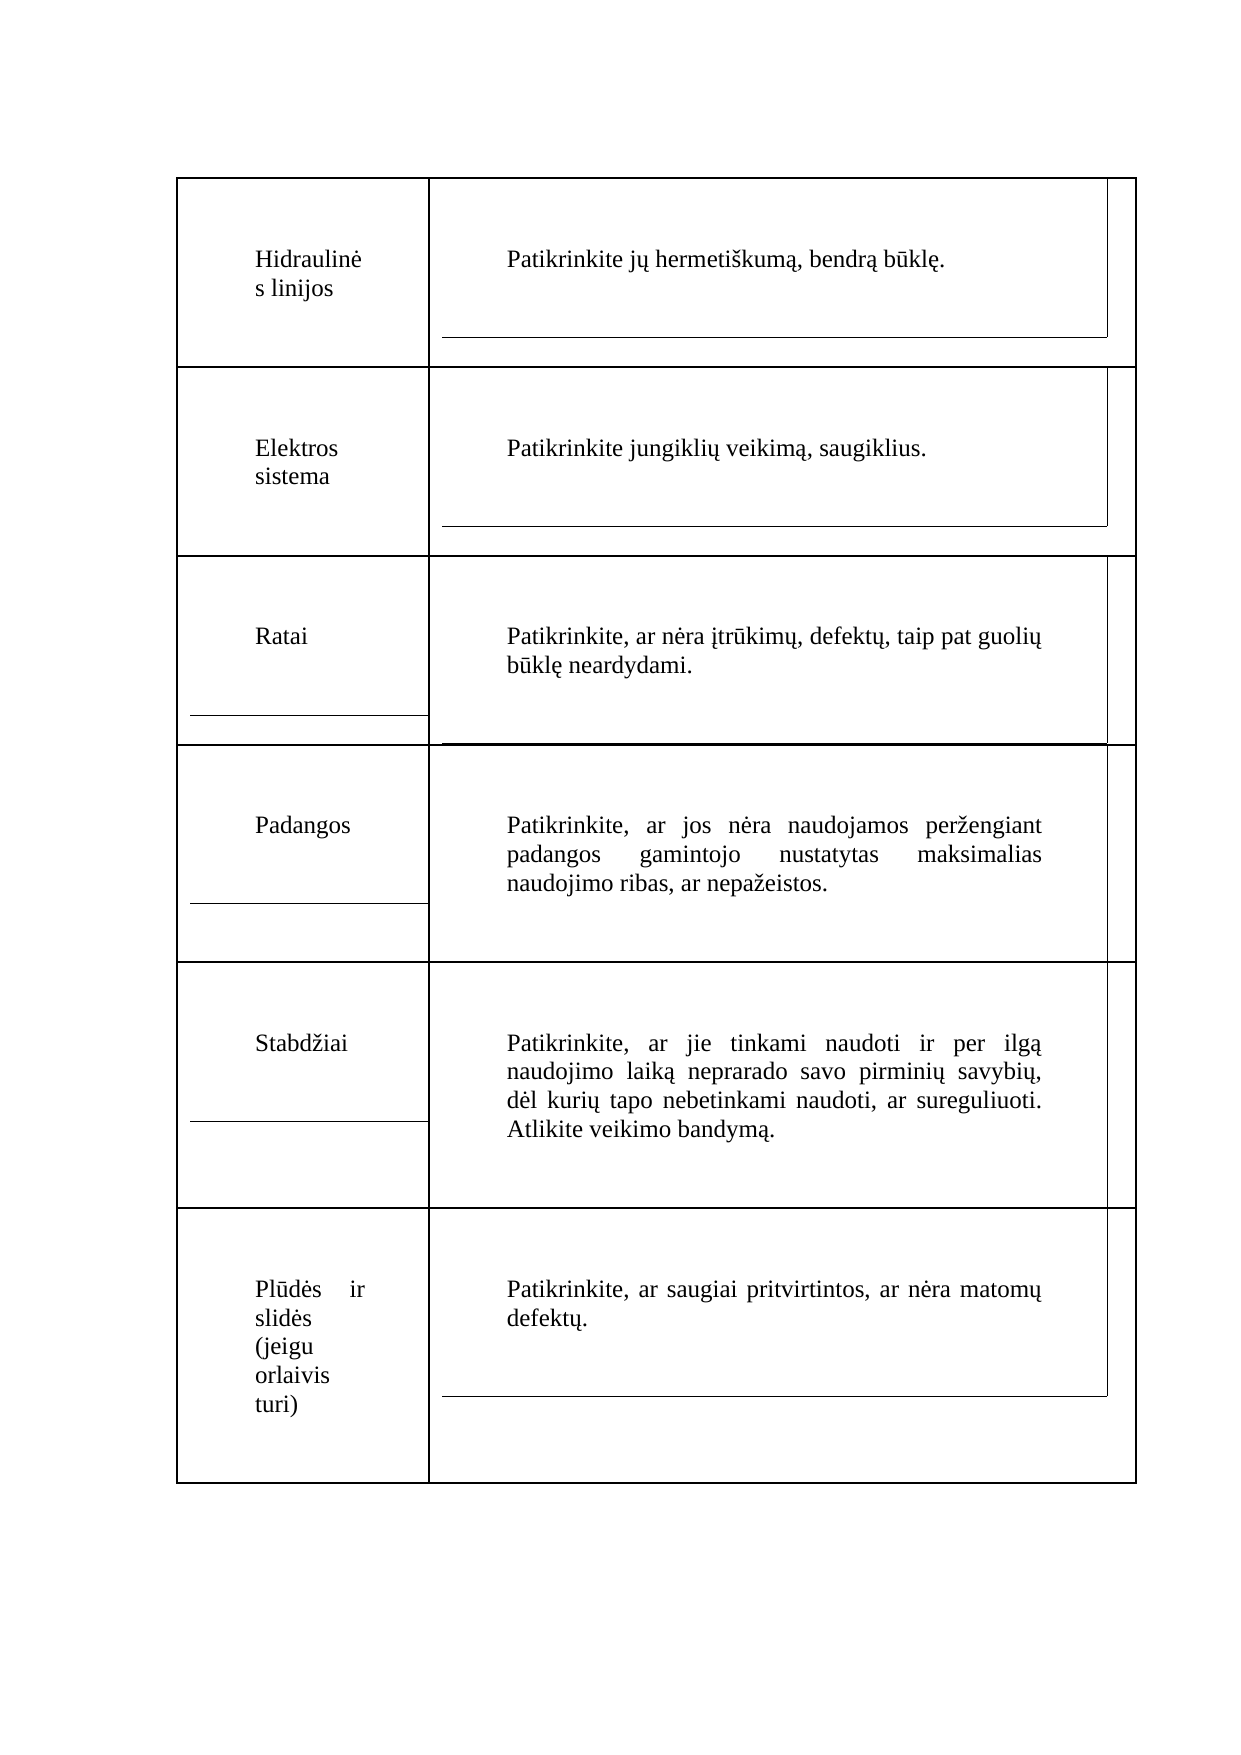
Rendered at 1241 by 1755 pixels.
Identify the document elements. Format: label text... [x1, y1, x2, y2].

table_cell Hidraulinės linijos [178, 179, 428, 366]
table_cell Ratai [178, 557, 428, 743]
table_cell Patikrinkite jungiklių veikimą, saugiklius. [430, 368, 1135, 555]
table_cell [1108, 963, 1135, 1207]
table_cell Padangos [178, 746, 428, 961]
table_cell [1108, 746, 1135, 961]
table_cell Patikrinkite, ar nėra įtrūkimų, defektų, taip pat guolių būklę neardydami. [430, 557, 1107, 743]
table_cell Patikrinkite jų hermetiškumą, bendrą būklę. [430, 179, 1135, 366]
table_cell Patikrinkite, ar saugiai pritvirtintos, ar nėra matomų defektų. [430, 1209, 1135, 1482]
table_cell Patikrinkite, ar jos nėra naudojamos peržengiant padangos gamintojo nustatytas maksimalias naudojimo ribas, ar nepažeistos. [430, 746, 1107, 961]
table_cell [1108, 557, 1135, 743]
table_cell Elektros sistema [178, 368, 428, 555]
table_cell Plūdės ir slidės (jeigu orlaivis turi) [178, 1209, 428, 1482]
table_cell Stabdžiai [178, 963, 428, 1207]
table_cell Patikrinkite, ar jie tinkami naudoti ir per ilgą naudojimo laiką neprarado savo pirminių savybių, dėl kurių tapo nebetinkami naudoti, ar sureguliuoti. Atlikite veikimo bandymą. [430, 963, 1107, 1207]
